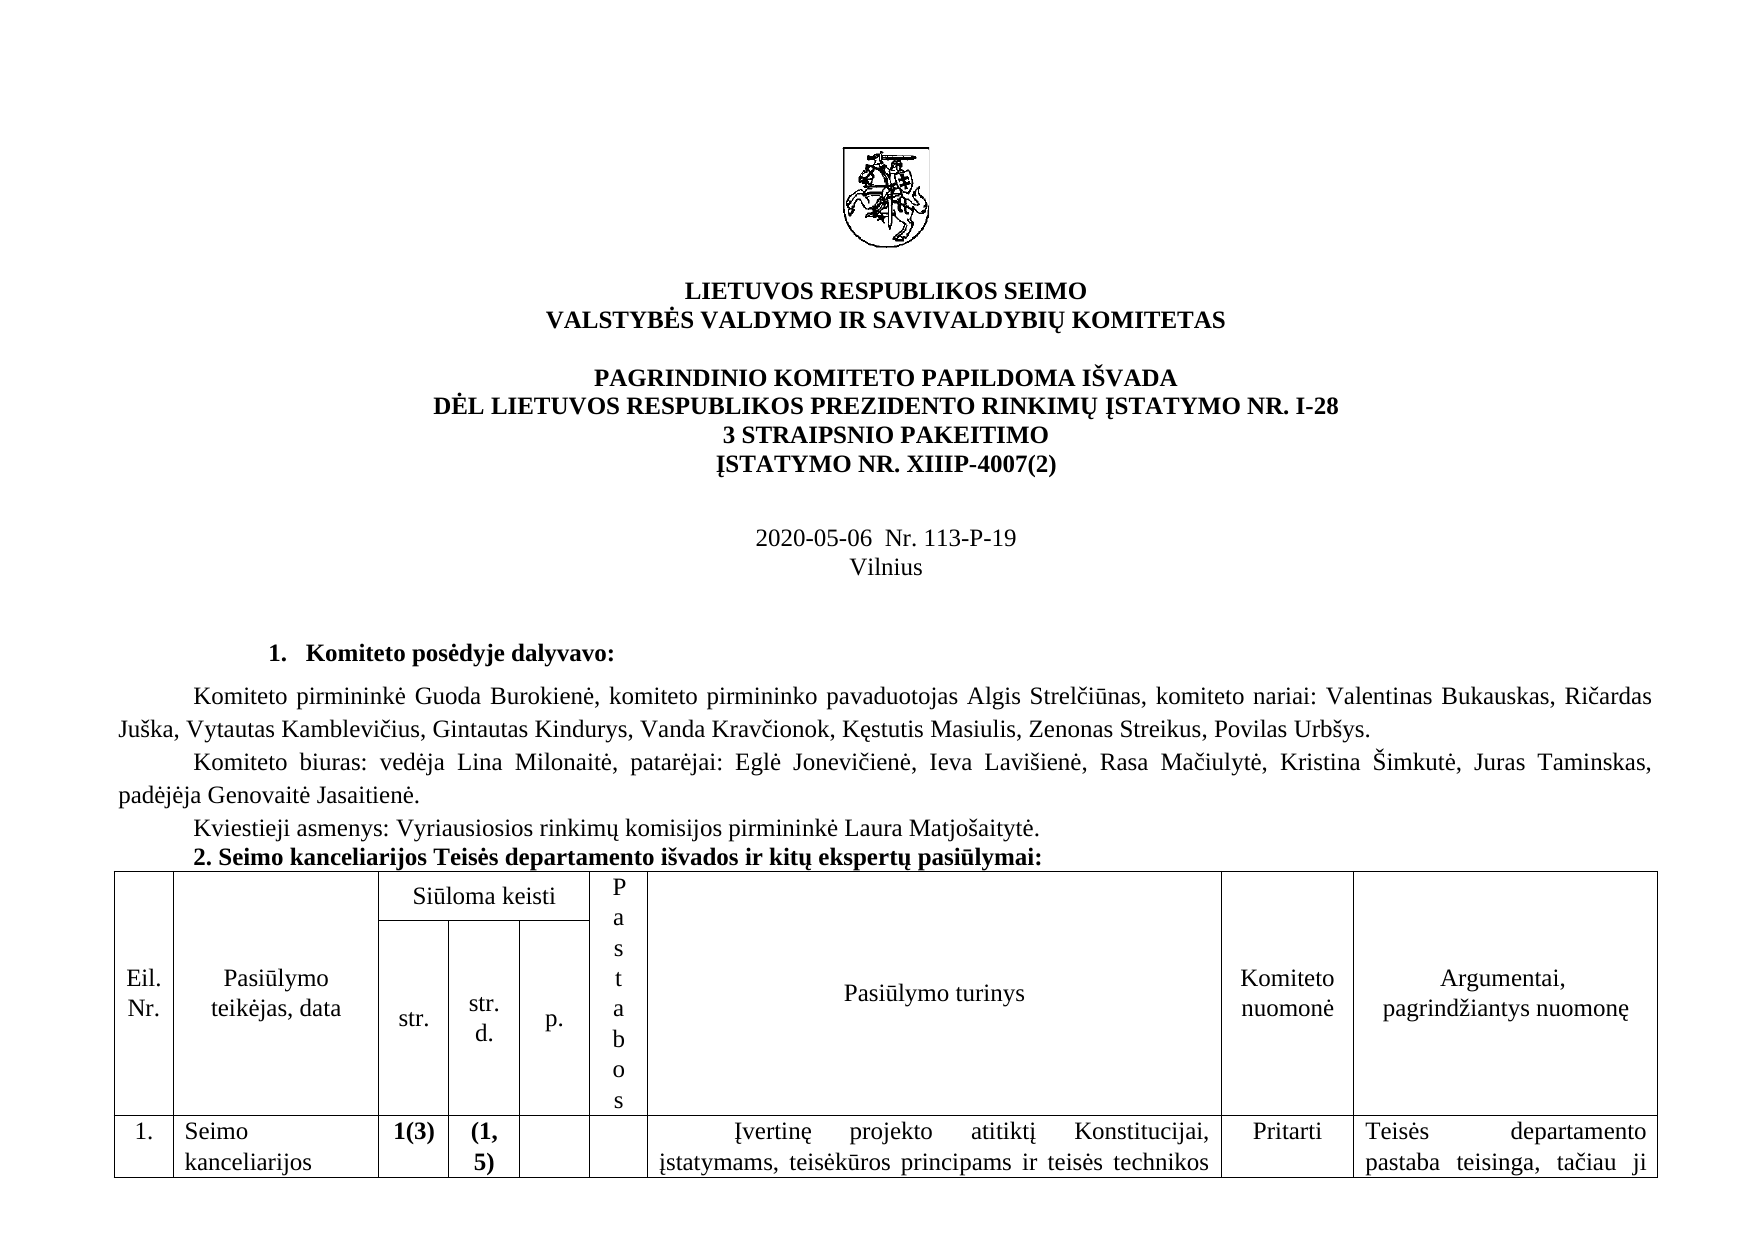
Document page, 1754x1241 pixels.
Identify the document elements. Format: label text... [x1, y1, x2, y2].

text Komiteto biuras: vedėja Lina Milonaitė, patarėjai: Eglė Jonevičienė, Ieva Lavišienė, Rasa Mačiulytė, Kristina Šimkutė, Juras Taminskas, padėjėja Genovaitė Jasaitienė. [118, 747, 1654, 809]
table_cell [590, 1116, 647, 1177]
table_cell 1(3) [379, 1116, 448, 1177]
table_cell 1. [115, 1116, 173, 1177]
text Valstybės valdymo ir savivaldybių komitetas [118, 305, 1654, 334]
table_cell str. [379, 921, 448, 1115]
table_cell Įvertinę projekto atitiktį Konstitucijai, įstatymams, teisėkūros principams ir teisės technikos [648, 1116, 1221, 1177]
table_cell (1, 5) [449, 1116, 519, 1177]
table_cell Teisės departamento pastaba teisinga, tačiau ji [1354, 1116, 1657, 1177]
text DĖL Lietuvos Respublikos PREZIDENTO RINKIMŲ įstatymo nr. I-28 [118, 391, 1654, 420]
table_cell str. d. [449, 921, 519, 1115]
text ĮSTATYMO NR. XIIIP-4007(2) [118, 449, 1654, 478]
text LIETUVOS RESPUBLIKOS SEIMO [118, 276, 1654, 305]
table_header Eil. Nr. [115, 872, 173, 1115]
list Komiteto posėdyje dalyvavo: [193, 638, 1654, 667]
table_header Pasiūlymo turinys [648, 872, 1221, 1115]
table_header Siūloma keisti [379, 872, 589, 920]
text 3 straipsniO pakeitimo [118, 420, 1654, 449]
table_header Argumentai, pagrindžiantys nuomonę [1354, 872, 1657, 1115]
table_header Pastabos [590, 872, 647, 1115]
table_cell p. [520, 921, 589, 1115]
text 2020-05-06 Nr. 113-P-19 [118, 523, 1654, 552]
table_cell Seimo kanceliarijos [174, 1116, 378, 1177]
table_cell [520, 1116, 589, 1177]
table_header Pasiūlymo teikėjas, data [174, 872, 378, 1115]
text 2. Seimo kanceliarijos Teisės departamento išvados ir kitų ekspertų pasiūlymai: [118, 842, 1654, 871]
text Vilnius [118, 552, 1654, 581]
text PAGRINDINIO KOMITETO PAPILDOMA IŠVADA [118, 363, 1654, 391]
text Kviestieji asmenys: Vyriausiosios rinkimų komisijos pirmininkė Laura Matjošaitytė. [193, 813, 1654, 842]
table_header Komiteto nuomonė [1222, 872, 1353, 1115]
table_cell Pritarti [1222, 1116, 1353, 1177]
text Komiteto pirmininkė Guoda Burokienė, komiteto pirmininko pavaduotojas Algis Strelčiūnas, komiteto nariai: Valentinas Bukauskas, Ričardas Juška, Vytautas Kamblevičius, Gintautas Kindurys, Vanda Kravčionok, Kęstutis Masiulis, Zenonas Streikus, Povilas Urbšys. [118, 681, 1654, 743]
